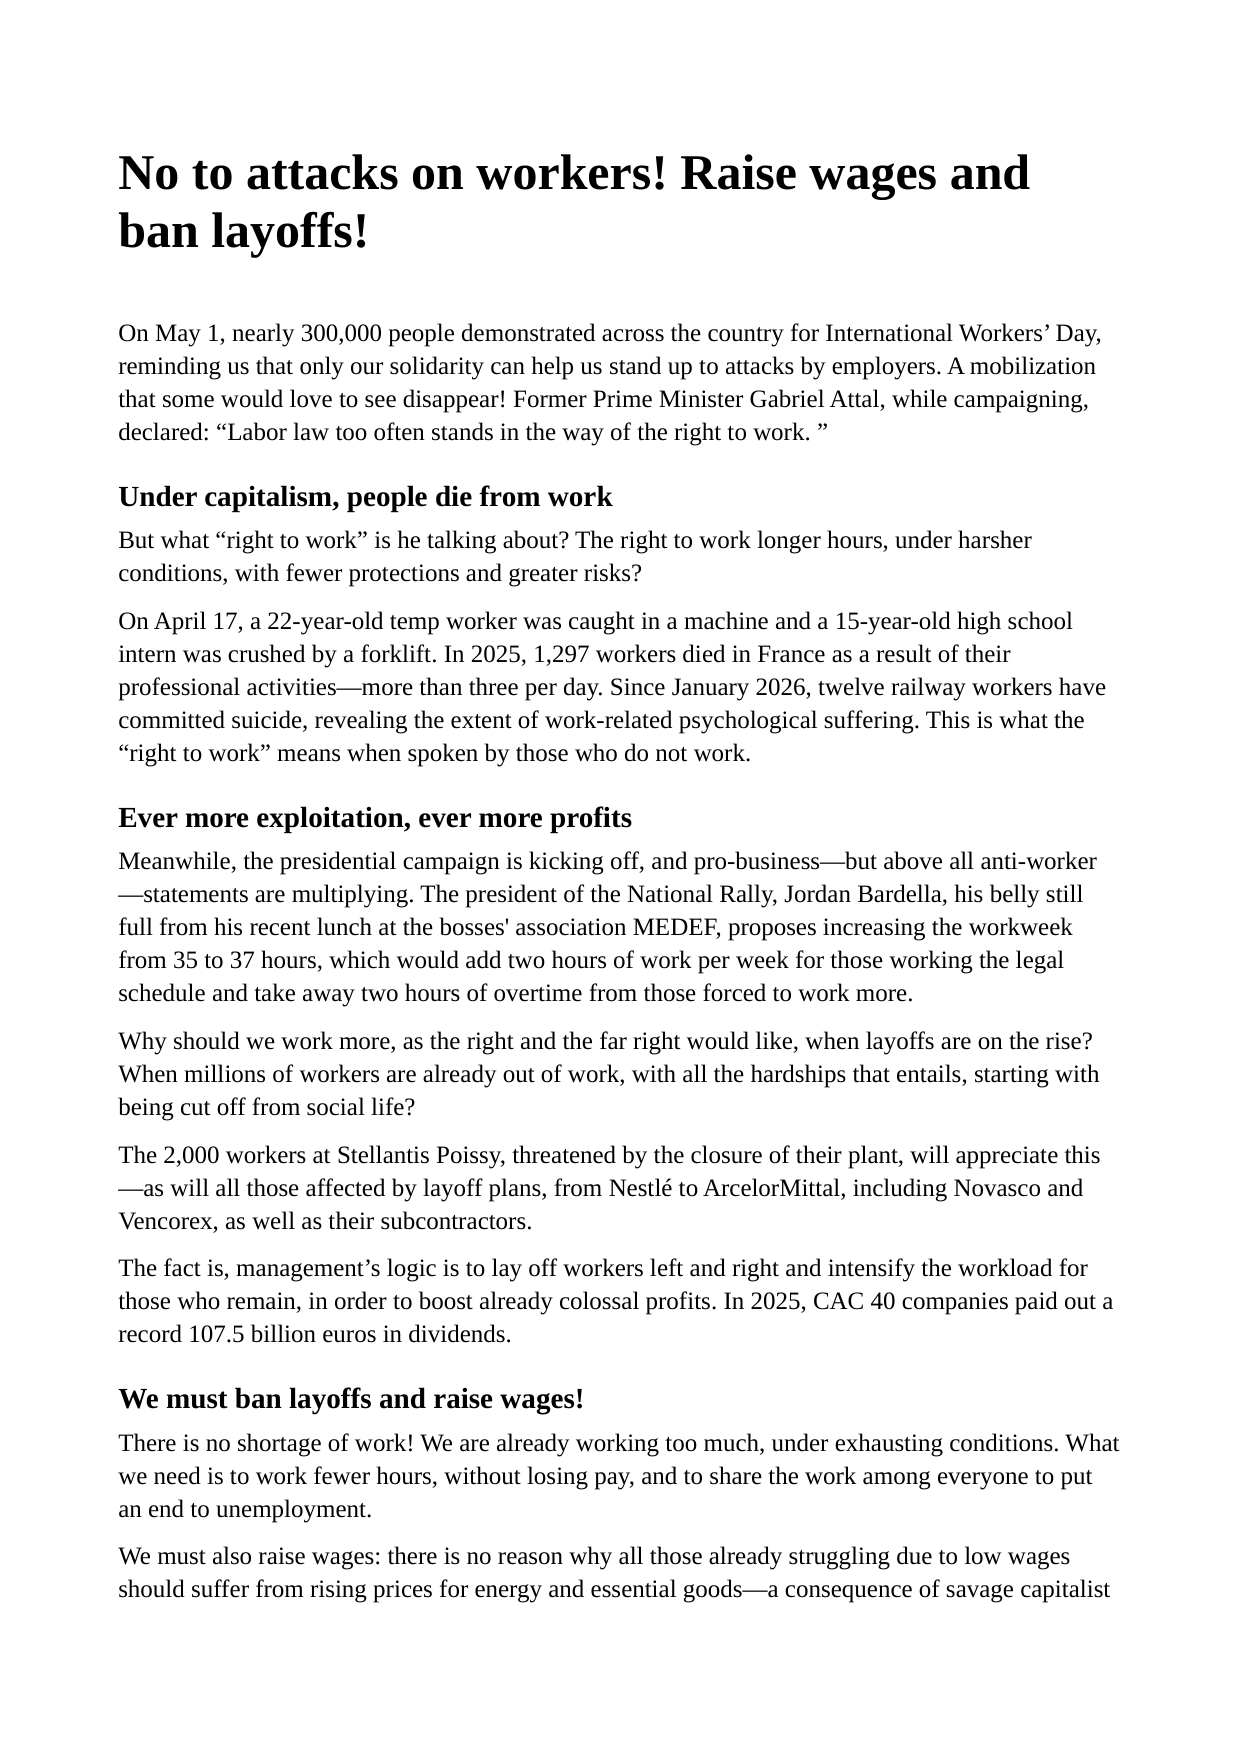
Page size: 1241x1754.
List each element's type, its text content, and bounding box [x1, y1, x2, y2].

text We must also raise wages: there is no reason why all those already struggling due to low wages should suffer from rising prices for energy and essential goods—a consequence of savage capitalist [118, 1541, 1122, 1603]
text The fact is, management’s logic is to lay off workers left and right and intensify the workload for those who remain, in order to boost already colossal profits. In 2025, CAC 40 companies paid out a record 107.5 billion euros in dividends. [118, 1253, 1122, 1348]
subtitle No to attacks on workers! Raise wages and ban layoffs! [118, 143, 1122, 258]
text Why should we work more, as the right and the far right would like, when layoffs are on the rise? When millions of workers are already out of work, with all the hardships that entails, starting with being cut off from social life? [118, 1026, 1122, 1121]
subtitle Ever more exploitation, ever more profits [118, 800, 1122, 834]
subtitle Under capitalism, people die from work [118, 479, 1122, 513]
text But what “right to work” is he talking about? The right to work longer hours, under harsher conditions, with fewer protections and greater risks? [118, 526, 1122, 587]
text On April 17, a 22-year-old temp worker was caught in a machine and a 15-year-old high school intern was crushed by a forklift. In 2025, 1,297 workers died in France as a result of their professional activities—more than three per day. Since January 2026, twelve railway workers have committed suicide, revealing the extent of work-related psychological suffering. This is what the “right to work” means when spoken by those who do not work. [118, 606, 1122, 767]
text On May 1, nearly 300,000 people demonstrated across the country for International Workers’ Day, reminding us that only our solidarity can help us stand up to attacks by employers. A mobilization that some would love to see disappear! Former Prime Minister Gabriel Attal, while campaigning, declared: “Labor law too often stands in the way of the right to work. ” [118, 318, 1122, 446]
subtitle We must ban layoffs and raise wages! [118, 1382, 1122, 1415]
text The 2,000 workers at Stellantis Poissy, threatened by the closure of their plant, will appreciate this—as will all those affected by layoff plans, from Nestlé to ArcelorMittal, including Novasco and Vencorex, as well as their subcontractors. [118, 1140, 1122, 1234]
text There is no shortage of work! We are already working too much, under exhausting conditions. What we need is to work fewer hours, without losing pay, and to share the work among everyone to put an end to unemployment. [118, 1428, 1122, 1522]
text Meanwhile, the presidential campaign is kicking off, and pro-business—but above all anti-worker—statements are multiplying. The president of the National Rally, Jordan Bardella, his belly still full from his recent lunch at the bosses' association MEDEF, proposes increasing the workweek from 35 to 37 hours, which would add two hours of work per week for those working the legal schedule and take away two hours of overtime from those forced to work more. [118, 846, 1122, 1007]
